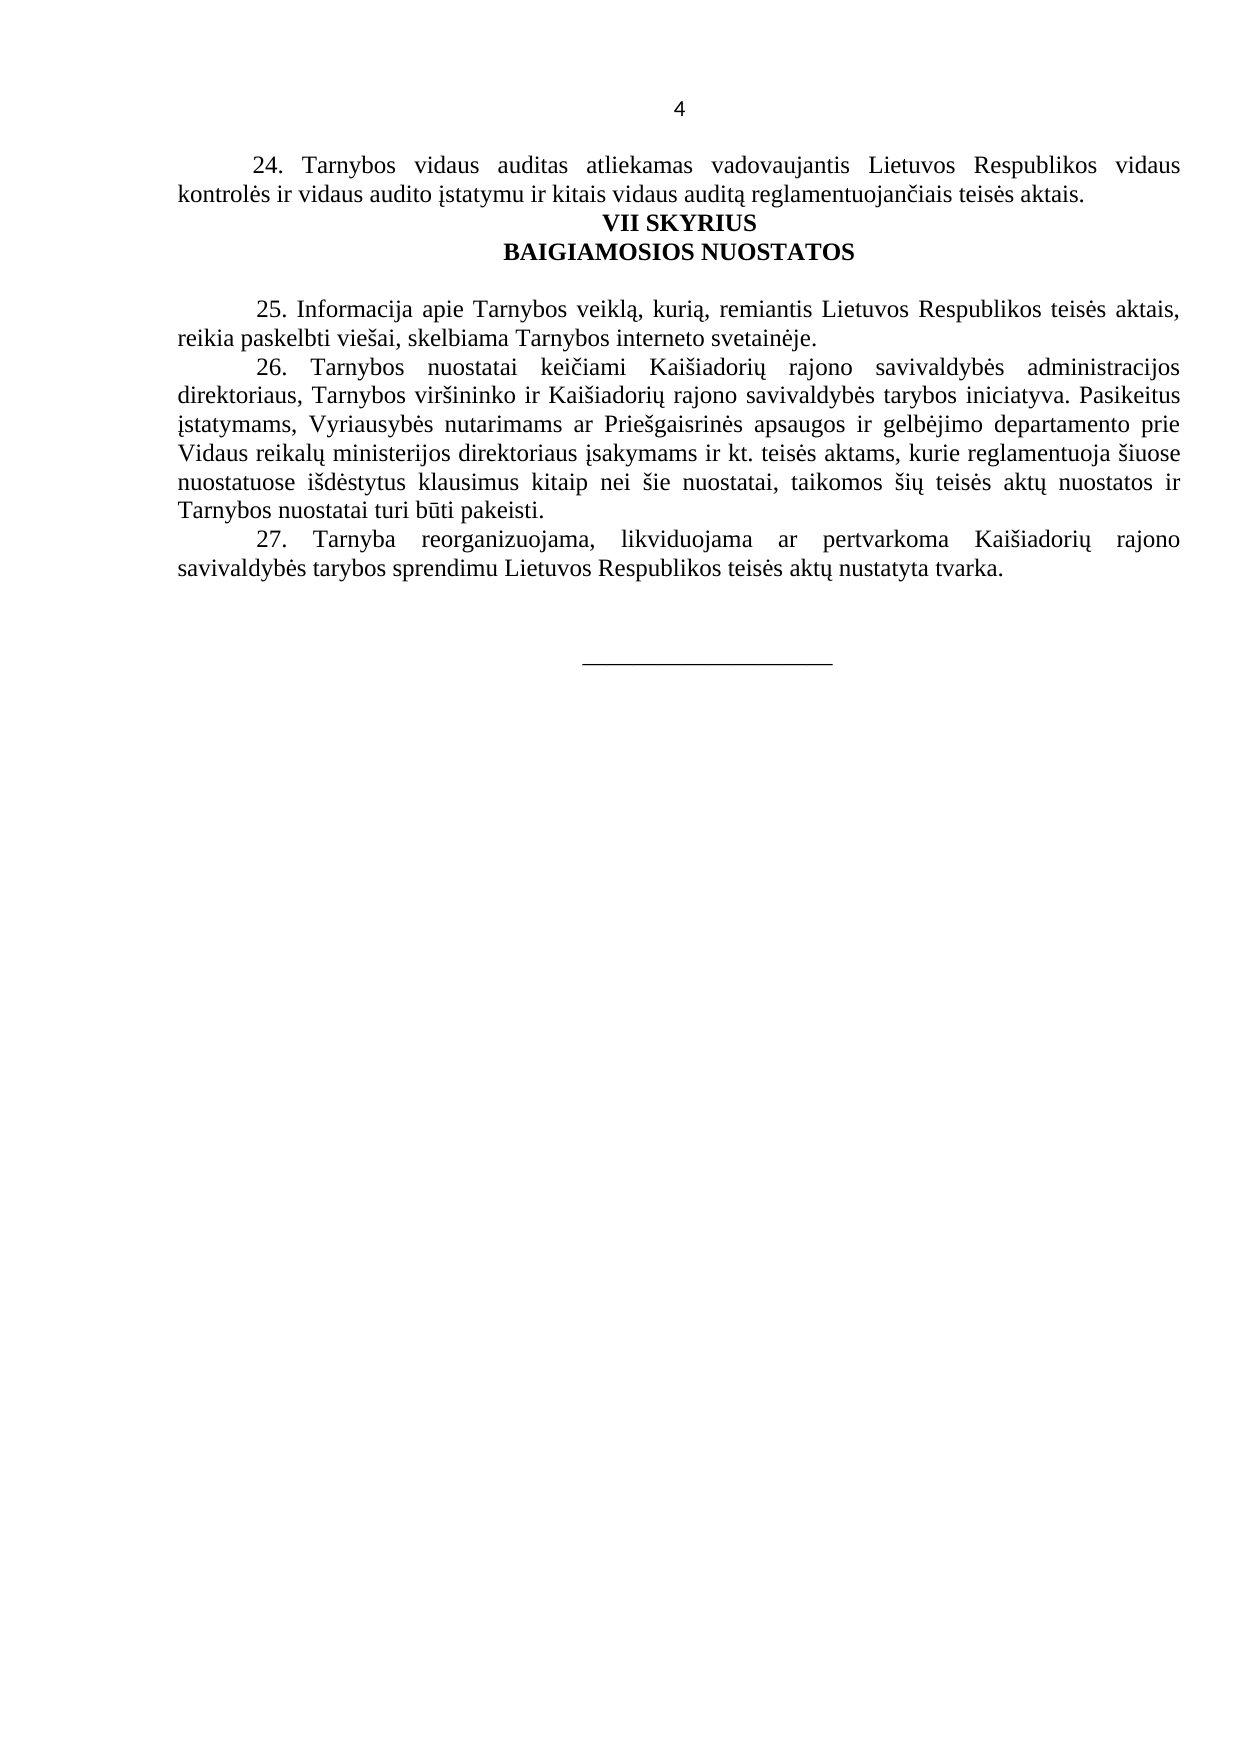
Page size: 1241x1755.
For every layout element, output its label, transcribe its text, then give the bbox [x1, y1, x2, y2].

text 24. Tarnybos vidaus auditas atliekamas vadovaujantis Lietuvos Respublikos vidaus kontrolės ir vidaus audito įstatymu ir kitais vidaus auditą reglamentuojančiais teisės aktais. [177, 150, 1181, 208]
text 26. Tarnybos nuostatai keičiami Kaišiadorių rajono savivaldybės administracijos direktoriaus, Tarnybos viršininko ir Kaišiadorių rajono savivaldybės tarybos iniciatyva. Pasikeitus įstatymams, Vyriausybės nutarimams ar Priešgaisrinės apsaugos ir gelbėjimo departamento prie Vidaus reikalų ministerijos direktoriaus įsakymams ir kt. teisės aktams, kurie reglamentuoja šiuose nuostatuose išdėstytus klausimus kitaip nei šie nuostatai, taikomos šių teisės aktų nuostatos ir Tarnybos nuostatai turi būti pakeisti. [177, 352, 1181, 524]
text 27. Tarnyba reorganizuojama, likviduojama ar pertvarkoma Kaišiadorių rajono savivaldybės tarybos sprendimu Lietuvos Respublikos teisės aktų nustatyta tvarka. [177, 524, 1181, 582]
text VII SKYRIUS [177, 208, 1181, 237]
text ____________________ [233, 639, 1181, 668]
text BAIGIAMOSIOS NUOSTATOS [177, 237, 1181, 265]
text 25. Informacija apie Tarnybos veiklą, kurią, remiantis Lietuvos Respublikos teisės aktais, reikia paskelbti viešai, skelbiama Tarnybos interneto svetainėje. [177, 294, 1181, 352]
